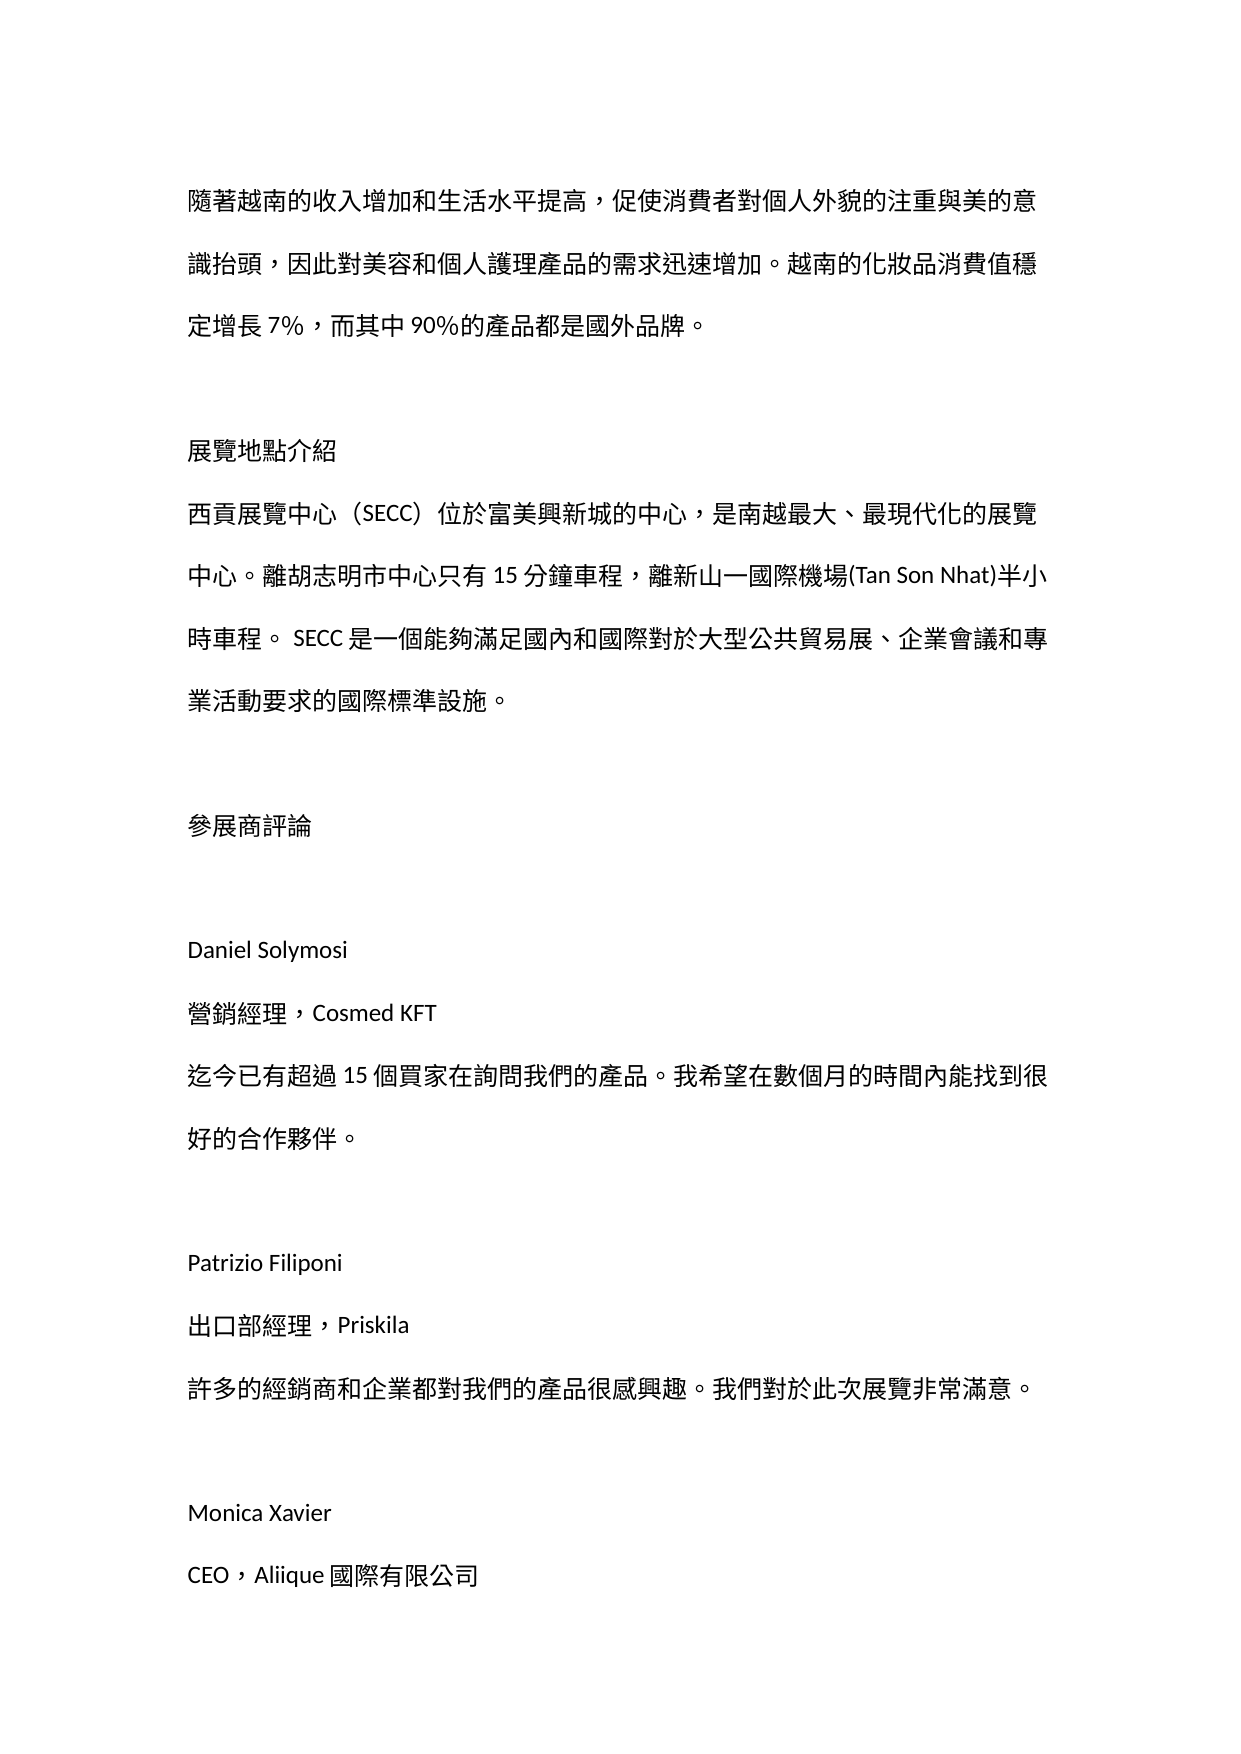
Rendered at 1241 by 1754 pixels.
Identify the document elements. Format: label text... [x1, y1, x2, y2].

text 參展商評論 [187, 783, 1053, 846]
text Patrizio Filiponi [187, 1221, 1053, 1283]
text 許多的經銷商和企業都對我們的產品很感興趣。我們對於此次展覽非常滿意。 [187, 1346, 1053, 1408]
text 展覽地點介紹 [187, 408, 1053, 471]
text 出口部經理，Priskila [187, 1283, 1053, 1346]
text Daniel Solymosi [187, 908, 1053, 971]
text 隨著越南的收入增加和生活水平提高，促使消費者對個人外貌的注重與美的意識抬頭，因此對美容和個人護理產品的需求迅速增加。越南的化妝品消費值穩定增長7％，而其中90％的產品都是國外品牌。 [187, 158, 1053, 346]
text Monica Xavier [187, 1471, 1053, 1533]
text 迄今已有超過15個買家在詢問我們的產品。我希望在數個月的時間內能找到很好的合作夥伴。 [187, 1033, 1053, 1158]
text CEO，Aliique國際有限公司 [187, 1533, 1053, 1596]
text 西貢展覽中心（SECC）位於富美興新城的中心，是南越最大、最現代化的展覽中心。離胡志明市中心只有15分鐘車程，離新山一國際機場(Tan Son Nhat)半小時車程。 SECC是一個能夠滿足國內和國際對於大型公共貿易展、企業會議和專業活動要求的國際標準設施。 [187, 471, 1053, 721]
text 營銷經理，Cosmed KFT [187, 971, 1053, 1033]
